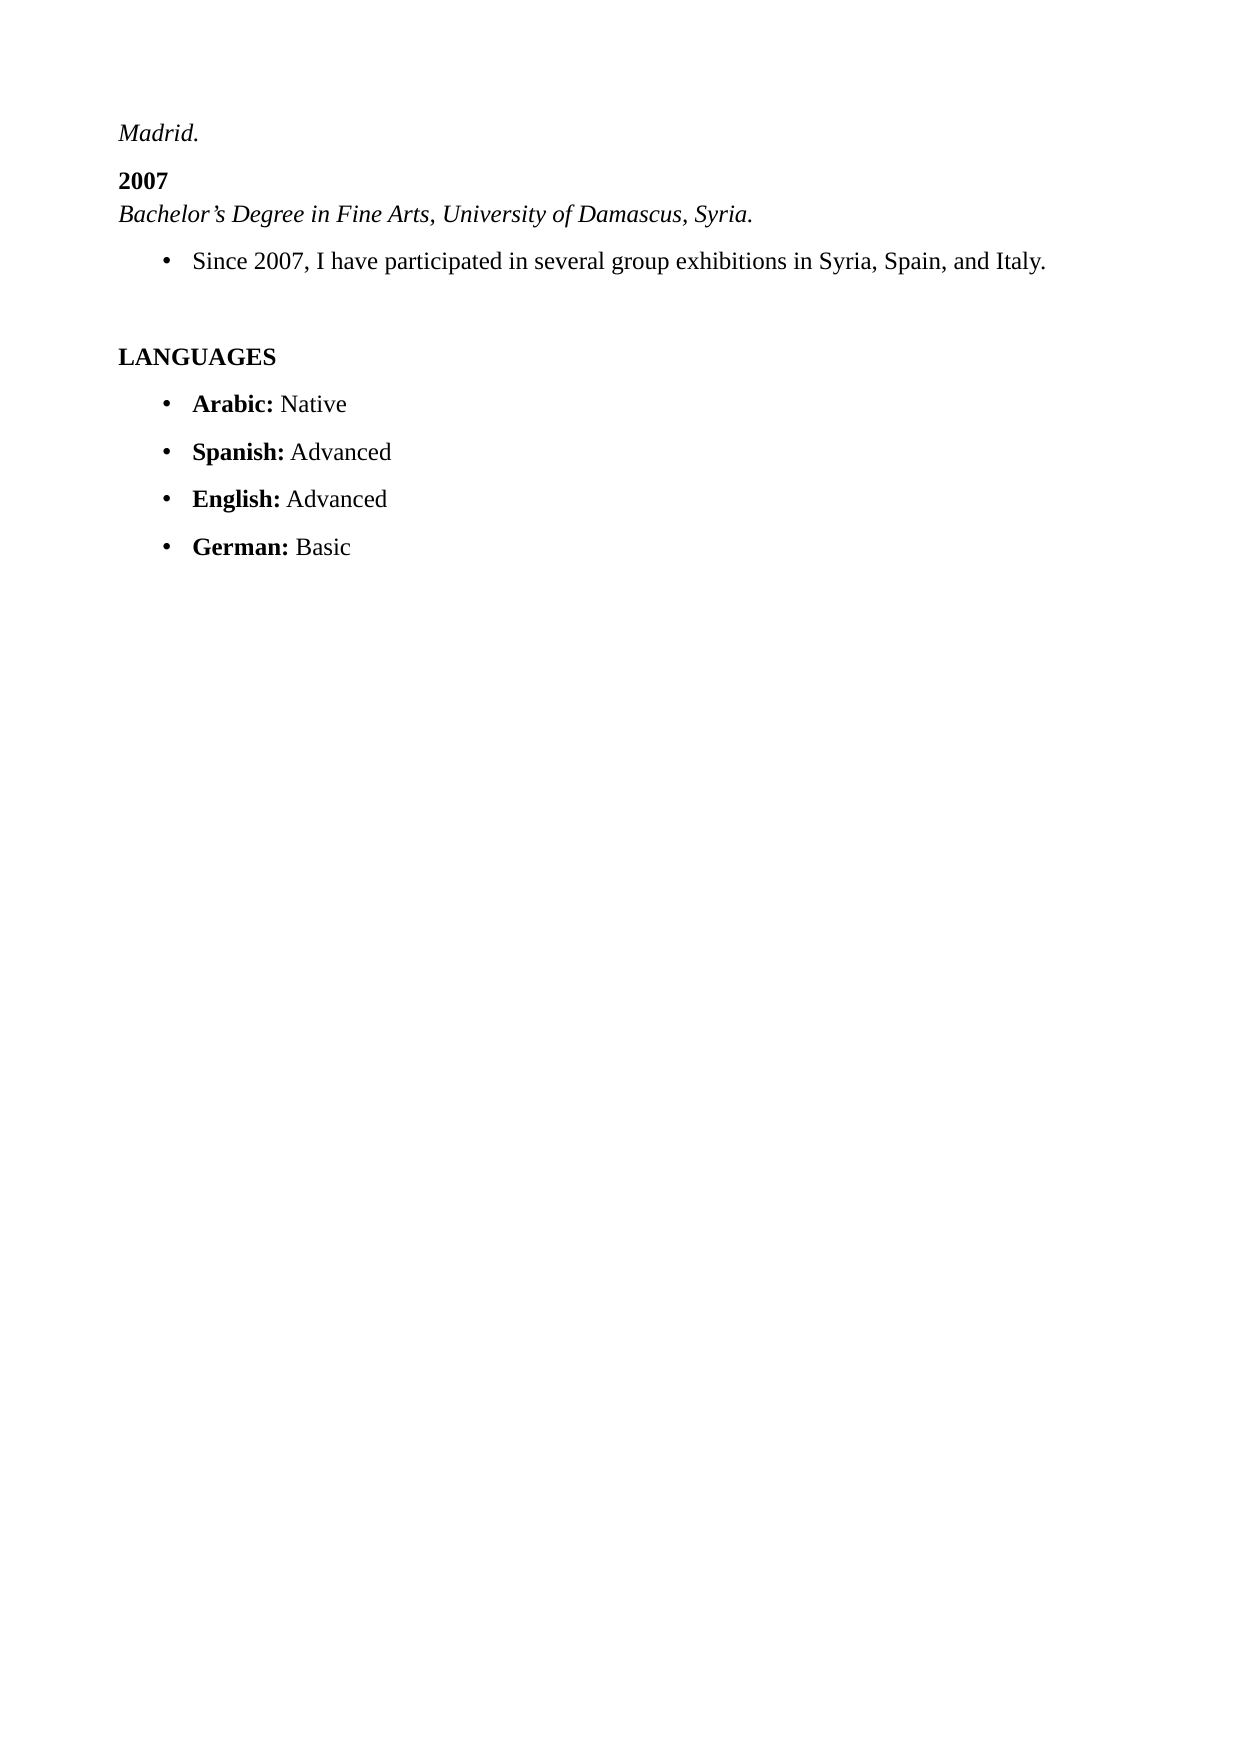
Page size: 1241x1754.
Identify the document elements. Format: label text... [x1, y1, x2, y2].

text Madrid. [118, 118, 1122, 147]
list Since 2007, I have participated in several group exhibitions in Syria, Spain, and Italy. [162, 246, 1122, 275]
text 2007 Bachelor’s Degree in Fine Arts, University of Damascus, Syria. [118, 166, 1122, 227]
list English: Advanced [162, 484, 1122, 513]
text LANGUAGES [118, 342, 1122, 370]
list German: Basic [162, 532, 1122, 561]
list Arabic: Native [162, 389, 1122, 418]
list Spanish: Advanced [162, 437, 1122, 466]
